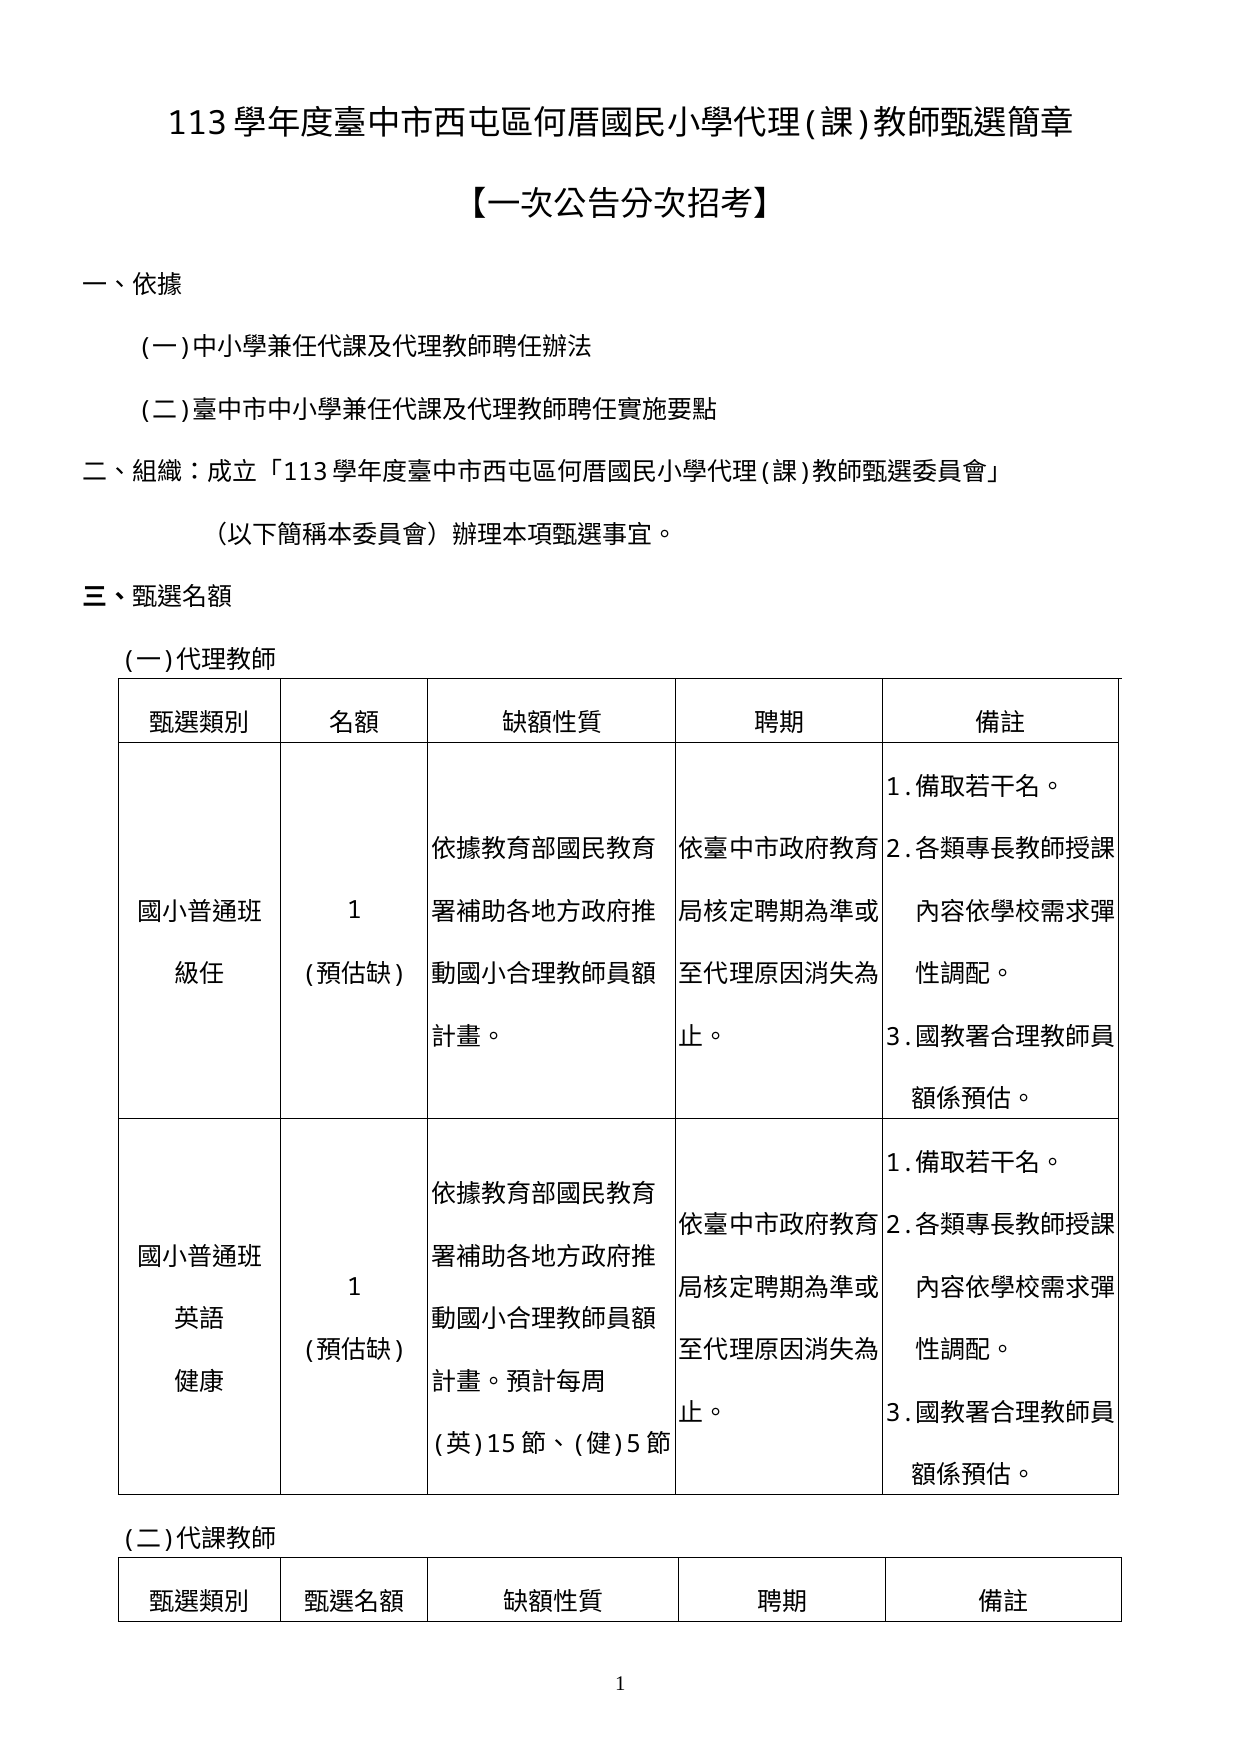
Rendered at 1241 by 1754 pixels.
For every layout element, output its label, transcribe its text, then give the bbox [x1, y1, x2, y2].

table_cell (二)代課教師 [118, 1494, 1122, 1557]
table_cell 甄選名額 [281, 1558, 427, 1621]
text (二)臺中市中小學兼任代課及代理教師聘任實施要點 [108, 366, 1157, 428]
table_cell 依臺中市政府教育局核定聘期為準或至代理原因消失為止。 [676, 1119, 882, 1494]
text （以下簡稱本委員會）辦理本項甄選事宜。 [83, 491, 1157, 553]
table_cell 備註 [886, 1558, 1121, 1621]
text 二、組織：成立「113學年度臺中市西屯區何厝國民小學代理(課)教師甄選委員會」 [83, 428, 1157, 491]
text (一)中小學兼任代課及代理教師聘任辦法 [108, 303, 1157, 366]
table_cell 依臺中市政府教育局核定聘期為準或至代理原因消失為止。 [676, 743, 882, 1118]
table_cell 1.備取若干名。 2.各類專長教師授課 內容依學校需求彈 性調配。 3.國教署合理教師員額係預估。 [883, 1119, 1118, 1494]
table_cell 1 (預估缺) [281, 1119, 427, 1494]
table_cell 缺額性質 [428, 679, 675, 742]
table_cell 聘期 [676, 679, 882, 742]
text 一、依據 [83, 241, 1157, 303]
table_cell 甄選類別 [119, 1558, 280, 1621]
table_cell 國小普通班 英語 健康 [119, 1119, 280, 1494]
text 三、甄選名額 [83, 553, 1157, 616]
table_cell 名額 [281, 679, 427, 742]
table_cell 甄選類別 [119, 679, 280, 742]
table_cell 缺額性質 [428, 1558, 678, 1621]
text 【一次公告分次招考】 [83, 159, 1157, 222]
table_cell 1 (預估缺) [281, 743, 427, 1118]
table_cell 1.備取若干名。 2.各類專長教師授課 內容依學校需求彈 性調配。 3.國教署合理教師員額係預估。 [883, 743, 1118, 1118]
table_cell 依據教育部國民教育 署補助各地方政府推 動國小合理教師員額 計畫。預計每周 (英)15節、(健)5節 [428, 1119, 675, 1494]
table_cell 依據教育部國民教育 署補助各地方政府推 動國小合理教師員額 計畫。 [428, 743, 675, 1118]
table_cell 國小普通班 級任 [119, 743, 280, 1118]
table_header (一)代理教師 [118, 616, 1122, 678]
table_cell 聘期 [679, 1558, 885, 1621]
text 113學年度臺中市西屯區何厝國民小學代理(課)教師甄選簡章 [83, 78, 1157, 141]
table_cell 備註 [883, 679, 1118, 742]
